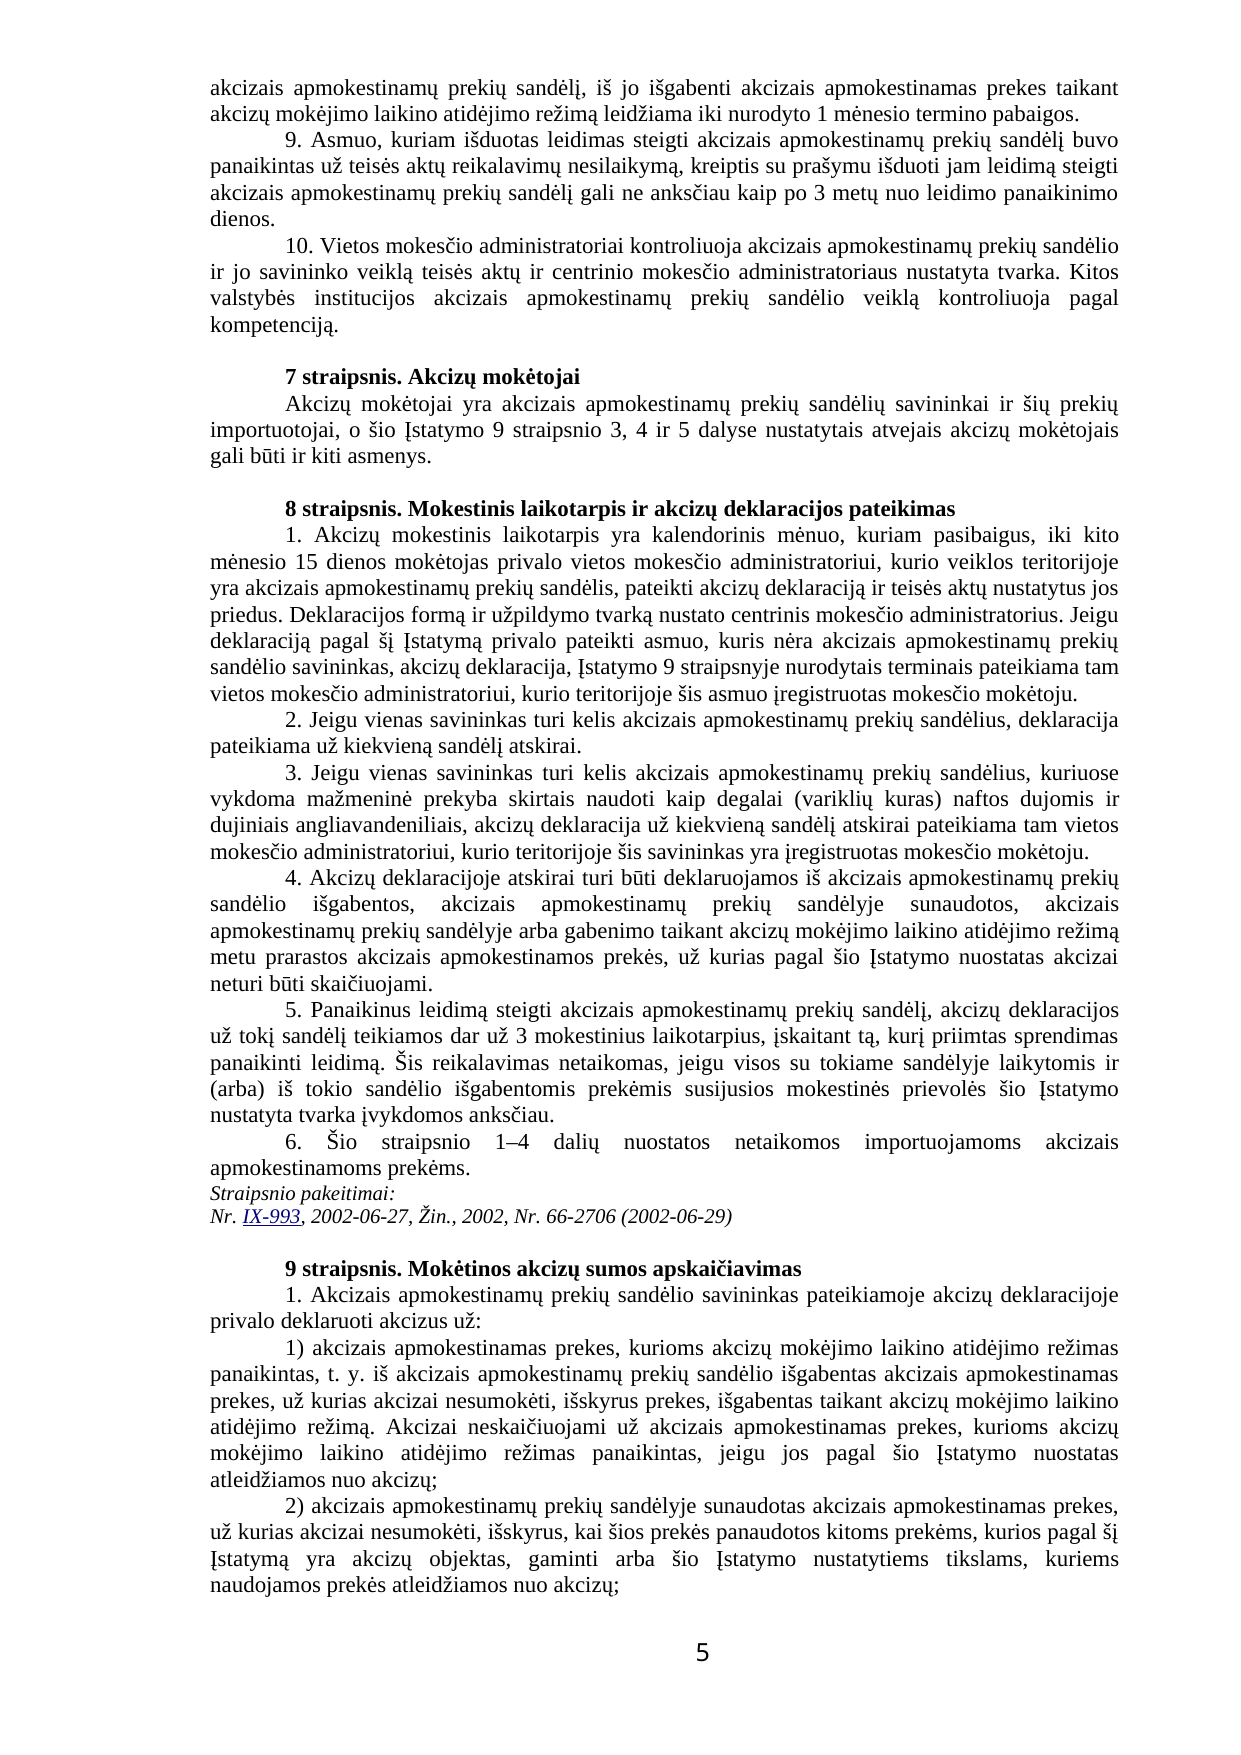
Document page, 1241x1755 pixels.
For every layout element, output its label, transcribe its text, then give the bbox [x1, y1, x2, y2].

text 7 straipsnis. Akcizų mokėtojai [210, 363, 1120, 390]
text 6. Šio straipsnio 1–4 dalių nuostatos netaikomos importuojamoms akcizais apmokestinamoms prekėms. [210, 1128, 1120, 1180]
text 9. Asmuo, kuriam išduotas leidimas steigti akcizais apmokestinamų prekių sandėlį buvo panaikintas už teisės aktų reikalavimų nesilaikymą, kreiptis su prašymu išduoti jam leidimą steigti akcizais apmokestinamų prekių sandėlį gali ne anksčiau kaip po 3 metų nuo leidimo panaikinimo dienos. [210, 126, 1120, 232]
text 3. Jeigu vienas savininkas turi kelis akcizais apmokestinamų prekių sandėlius, kuriuose vykdoma mažmeninė prekyba skirtais naudoti kaip degalai (variklių kuras) naftos dujomis ir dujiniais angliavandeniliais, akcizų deklaracija už kiekvieną sandėlį atskirai pateikiama tam vietos mokesčio administratoriui, kurio teritorijoje šis savininkas yra įregistruotas mokesčio mokėtoju. [210, 759, 1120, 864]
text 5. Panaikinus leidimą steigti akcizais apmokestinamų prekių sandėlį, akcizų deklaracijos už tokį sandėlį teikiamos dar už 3 mokestinius laikotarpius, įskaitant tą, kurį priimtas sprendimas panaikinti leidimą. Šis reikalavimas netaikomas, jeigu visos su tokiame sandėlyje laikytomis ir (arba) iš tokio sandėlio išgabentomis prekėmis susijusios mokestinės prievolės šio Įstatymo nustatyta tvarka įvykdomos anksčiau. [210, 996, 1120, 1128]
text Akcizų mokėtojai yra akcizais apmokestinamų prekių sandėlių savininkai ir šių prekių importuotojai, o šio Įstatymo 9 straipsnio 3, 4 ir 5 dalyse nustatytais atvejais akcizų mokėtojais gali būti ir kiti asmenys. [210, 390, 1120, 469]
text 1. Akcizais apmokestinamų prekių sandėlio savininkas pateikiamoje akcizų deklaracijoje privalo deklaruoti akcizus už: [210, 1281, 1120, 1334]
text 1) akcizais apmokestinamas prekes, kurioms akcizų mokėjimo laikino atidėjimo režimas panaikintas, t. y. iš akcizais apmokestinamų prekių sandėlio išgabentas akcizais apmokestinamas prekes, už kurias akcizai nesumokėti, išskyrus prekes, išgabentas taikant akcizų mokėjimo laikino atidėjimo režimą. Akcizai neskaičiuojami už akcizais apmokestinamas prekes, kurioms akcizų mokėjimo laikino atidėjimo režimas panaikintas, jeigu jos pagal šio Įstatymo nuostatas atleidžiamos nuo akcizų; [210, 1334, 1120, 1492]
subtitle 8 straipsnis. Mokestinis laikotarpis ir akcizų deklaracijos pateikimas [210, 495, 1120, 522]
text 9 straipsnis. Mokėtinos akcizų sumos apskaičiavimas [210, 1255, 1120, 1281]
text 4. Akcizų deklaracijoje atskirai turi būti deklaruojamos iš akcizais apmokestinamų prekių sandėlio išgabentos, akcizais apmokestinamų prekių sandėlyje sunaudotos, akcizais apmokestinamų prekių sandėlyje arba gabenimo taikant akcizų mokėjimo laikino atidėjimo režimą metu prarastos akcizais apmokestinamos prekės, už kurias pagal šio Įstatymo nuostatas akcizai neturi būti skaičiuojami. [210, 864, 1120, 996]
text Nr. IX-993, 2002-06-27, Žin., 2002, Nr. 66-2706 (2002-06-29) [210, 1204, 1120, 1228]
text 10. Vietos mokesčio administratoriai kontroliuoja akcizais apmokestinamų prekių sandėlio ir jo savininko veiklą teisės aktų ir centrinio mokesčio administratoriaus nustatyta tvarka. Kitos valstybės institucijos akcizais apmokestinamų prekių sandėlio veiklą kontroliuoja pagal kompetenciją. [210, 232, 1120, 337]
text 1. Akcizų mokestinis laikotarpis yra kalendorinis mėnuo, kuriam pasibaigus, iki kito mėnesio 15 dienos mokėtojas privalo vietos mokesčio administratoriui, kurio veiklos teritorijoje yra akcizais apmokestinamų prekių sandėlis, pateikti akcizų deklaraciją ir teisės aktų nustatytus jos priedus. Deklaracijos formą ir užpildymo tvarką nustato centrinis mokesčio administratorius. Jeigu deklaraciją pagal šį Įstatymą privalo pateikti asmuo, kuris nėra akcizais apmokestinamų prekių sandėlio savininkas, akcizų deklaracija, Įstatymo 9 straipsnyje nurodytais terminais pateikiama tam vietos mokesčio administratoriui, kurio teritorijoje šis asmuo įregistruotas mokesčio mokėtoju. [210, 522, 1120, 706]
text akcizais apmokestinamų prekių sandėlį, iš jo išgabenti akcizais apmokestinamas prekes taikant akcizų mokėjimo laikino atidėjimo režimą leidžiama iki nurodyto 1 mėnesio termino pabaigos. [210, 73, 1120, 126]
text 2) akcizais apmokestinamų prekių sandėlyje sunaudotas akcizais apmokestinamas prekes, už kurias akcizai nesumokėti, išskyrus, kai šios prekės panaudotos kitoms prekėms, kurios pagal šį Įstatymą yra akcizų objektas, gaminti arba šio Įstatymo nustatytiems tikslams, kuriems naudojamos prekės atleidžiamos nuo akcizų; [210, 1492, 1120, 1597]
text 2. Jeigu vienas savininkas turi kelis akcizais apmokestinamų prekių sandėlius, deklaracija pateikiama už kiekvieną sandėlį atskirai. [210, 706, 1120, 759]
text Straipsnio pakeitimai: [210, 1180, 1120, 1204]
